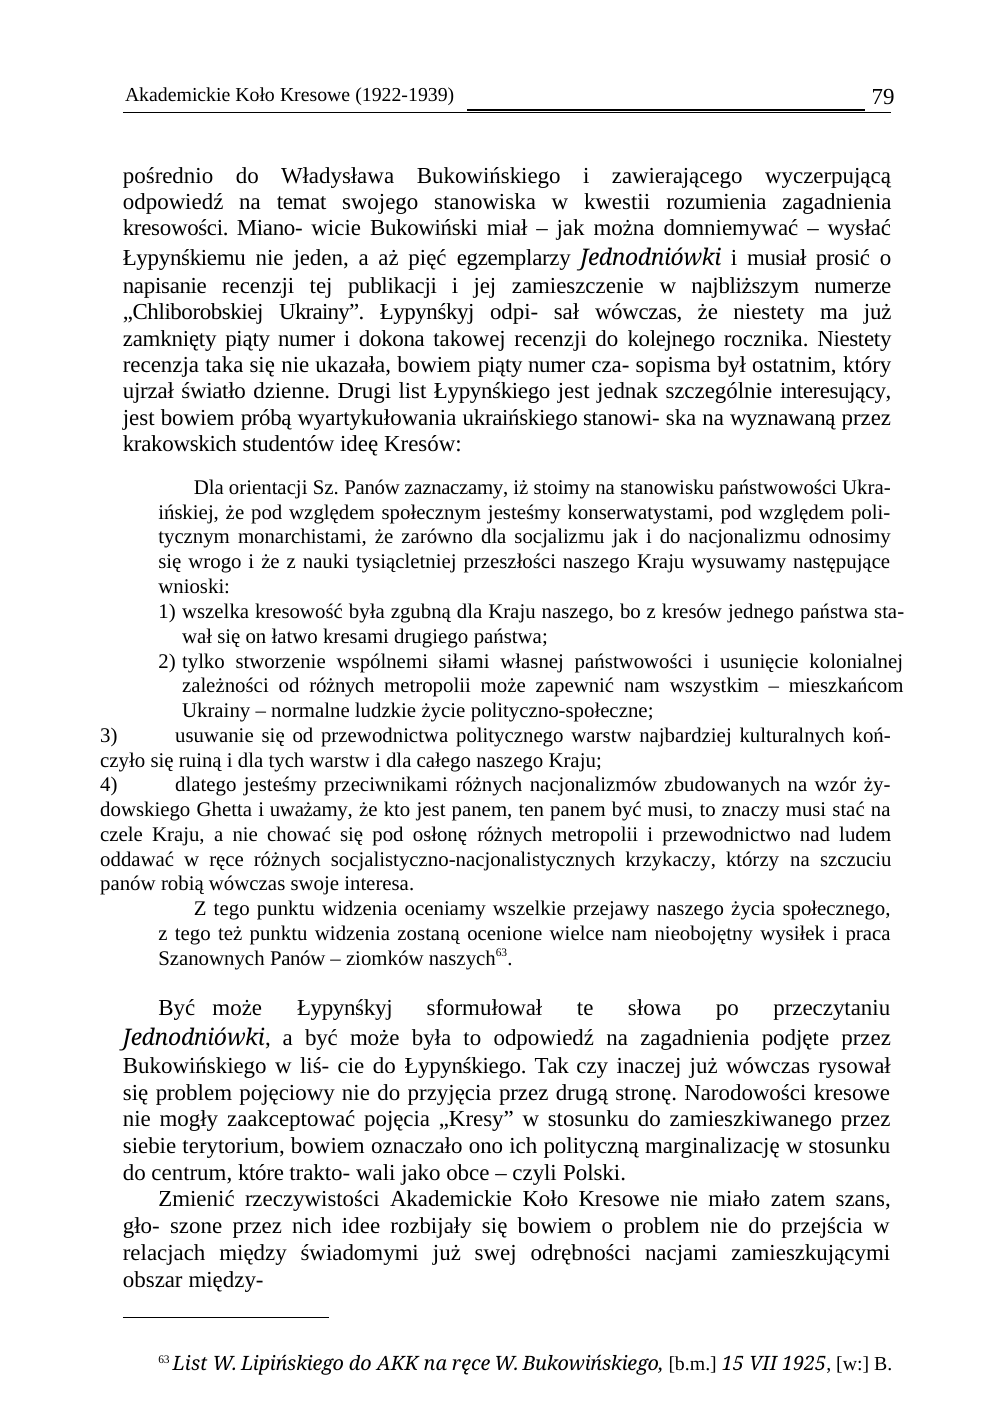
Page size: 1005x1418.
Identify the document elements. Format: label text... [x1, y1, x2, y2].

list dlatego jesteśmy przeciwnikami różnych nacjonalizmów zbudowanych na wzór ży- dowskiego Ghetta i uważamy, że kto jest panem, ten panem być musi, to znaczy musi stać na czele Kraju, a nie chować się pod osłonę różnych metropolii i przewodnictwo nad ludem oddawać w ręce różnych socjalistyczno-nacjonalistycznych krzykaczy, którzy na szczuciu panów robią wówczas swoje interesa. [100, 772, 891, 895]
list tylko stworzenie wspólnemi siłami własnej państwowości i usunięcie kolonialnej zależności od różnych metropolii może zapewnić nam wszystkim – mieszkańcom Ukrainy – normalne ludzkie życie polityczno-społeczne; [158, 648, 904, 722]
text 63 List W. Lipińskiego do AKK na ręce W. Bukowińskiego, [b.m.] 15 VII 1925, [w:] В. [123, 1352, 904, 1375]
text Być może Łypynśkyj sformułował te słowa po przeczytaniu Jednodniówki, a być może była to odpowiedź na zagadnienia podjęte przez Bukowińskiego w liś- cie do Łypynśkiego. Tak czy inaczej już wówczas rysował się problem pojęciowy nie do przyjęcia przez drugą stronę. Narodowości kresowe nie mogły zaakceptować pojęcia „Kresy” w stosunku do zamieszkiwanego przez siebie terytorium, bowiem oznaczało ono ich polityczną marginalizację w stosunku do centrum, które trakto- wali jako obce – czyli Polski. [123, 994, 891, 1185]
text pośrednio do Władysława Bukowińskiego i zawierającego wyczerpującą odpowiedź na temat swojego stanowiska w kwestii rozumienia zagadnienia kresowości. Miano- wicie Bukowiński miał – jak można domniemywać – wysłać Łypynśkiemu nie jeden, a aż pięć egzemplarzy Jednodniówki i musiał prosić o napisanie recenzji tej publikacji i jej zamieszczenie w najbliższym numerze „Chliborobskiej Ukrainy”. Łypynśkyj odpi- sał wówczas, że niestety ma już zamknięty piąty numer i dokona takowej recenzji do kolejnego rocznika. Niestety recenzja taka się nie ukazała, bowiem piąty numer cza- sopisma był ostatnim, który ujrzał światło dzienne. Drugi list Łypynśkiego jest jednak szczególnie interesujący, jest bowiem próbą wyartykułowania ukraińskiego stanowi- ska na wyznawaną przez krakowskich studentów ideę Kresów: [123, 162, 891, 456]
text Zmienić rzeczywistości Akademickie Koło Kresowe nie miało zatem szans, gło- szone przez nich idee rozbijały się bowiem o problem nie do przejścia w relacjach między świadomymi już swej odrębności nacjami zamieszkującymi obszar między- [123, 1185, 891, 1292]
text Z tego punktu widzenia oceniamy wszelkie przejawy naszego życia społecznego, z tego też punktu widzenia zostaną ocenione wielce nam nieobojętny wysiłek i praca Szanownych Panów – ziomków naszych63. [158, 896, 891, 970]
text Dla orientacji Sz. Panów zaznaczamy, iż stoimy na stanowisku państwowości Ukra- ińskiej, że pod względem społecznym jesteśmy konserwatystami, pod względem poli- tycznym monarchistami, że zarówno dla socjalizmu jak i do nacjonalizmu odnosimy się wrogo i że z nauki tysiącletniej przeszłości naszego Kraju wysuwamy następujące wnioski: [158, 475, 891, 598]
list wszelka kresowość była zgubną dla Kraju naszego, bo z kresów jednego państwa sta- wał się on łatwo kresami drugiego państwa; [158, 599, 904, 648]
list usuwanie się od przewodnictwa politycznego warstw najbardziej kulturalnych koń- czyło się ruiną i dla tych warstw i dla całego naszego Kraju; [100, 723, 891, 772]
